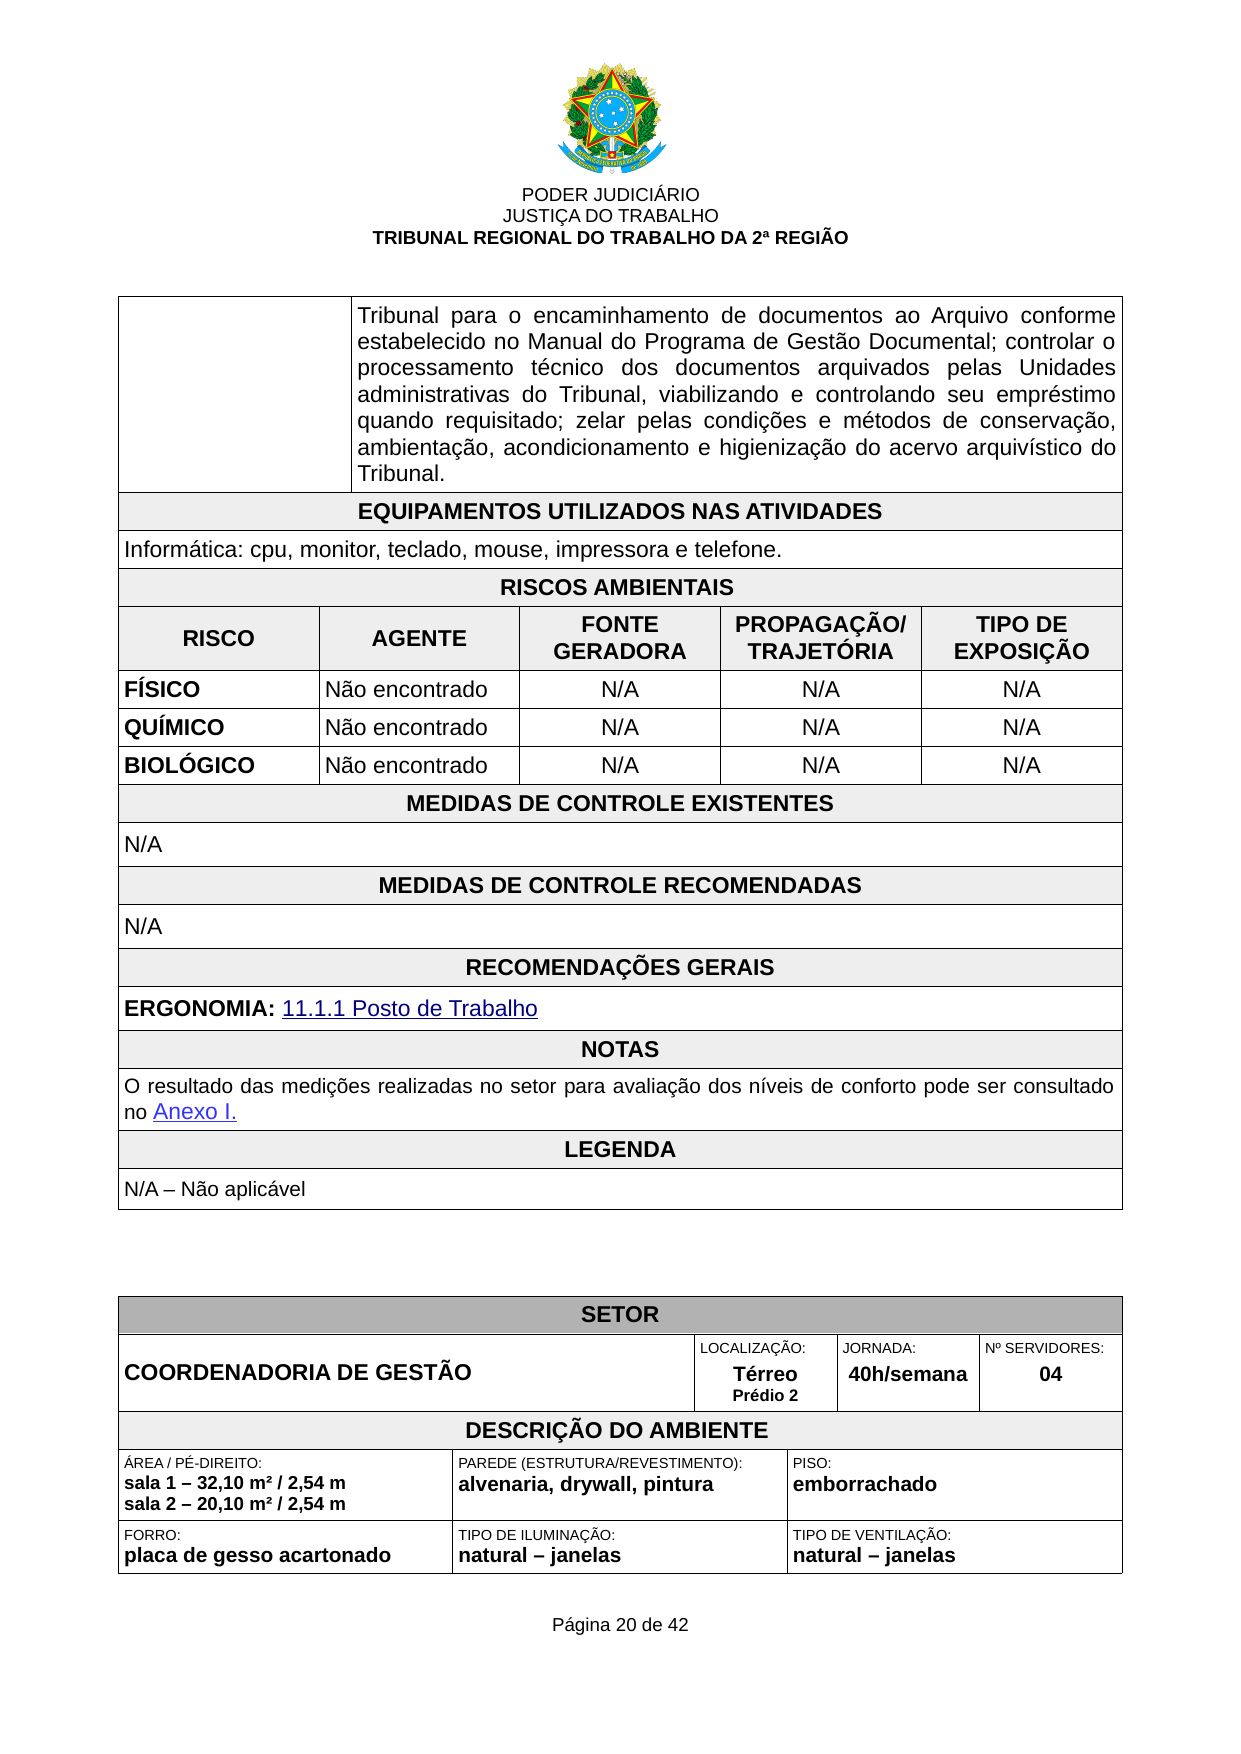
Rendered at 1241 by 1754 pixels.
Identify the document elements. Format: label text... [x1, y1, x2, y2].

table_cell N/A [520, 747, 720, 784]
table_cell PAREDE (ESTRUTURA/REVESTIMENTO): alvenaria, drywall, pintura [453, 1450, 787, 1520]
table_cell EQUIPAMENTOS UTILIZADOS NAS ATIVIDADES [119, 493, 1122, 530]
table_cell Não encontrado [320, 747, 519, 784]
table_cell N/A [119, 823, 1122, 866]
table_cell QUÍMICO [119, 709, 319, 746]
table_cell FONTE GERADORA [520, 607, 720, 670]
table_cell Não encontrado [320, 671, 519, 708]
table_cell BIOLÓGICO [119, 747, 319, 784]
table_cell COORDENADORIA DE GESTÃO [119, 1335, 694, 1411]
table_cell N/A [922, 671, 1122, 708]
table_cell N/A [721, 747, 921, 784]
table_cell N/A – Não aplicável [119, 1169, 1122, 1209]
table_cell RISCO [119, 607, 319, 670]
table_cell TIPO DE VENTILAÇÃO: natural – janelas [788, 1521, 1122, 1573]
table_cell FORRO: placa de gesso acartonado [119, 1521, 452, 1573]
table_cell TIPO DE ILUMINAÇÃO: natural – janelas [453, 1521, 787, 1573]
table_header SETOR [119, 1297, 1122, 1333]
table_cell PISO: emborrachado [788, 1450, 1122, 1520]
table_cell N/A [721, 671, 921, 708]
table_cell N/A [721, 709, 921, 746]
table_cell Nº SERVIDORES: 04 [980, 1335, 1122, 1411]
table_cell DESCRIÇÃO DO AMBIENTE [119, 1412, 1122, 1449]
table_cell Não encontrado [320, 709, 519, 746]
table_cell TIPO DE EXPOSIÇÃO [922, 607, 1122, 670]
table_cell AGENTE [320, 607, 519, 670]
table_cell N/A [922, 747, 1122, 784]
table_cell N/A [520, 671, 720, 708]
table_cell ÁREA / PÉ-DIREITO: sala 1 – 32,10 m² / 2,54 m sala 2 – 20,10 m² / 2,54 m [119, 1450, 452, 1520]
table_cell LEGENDA [119, 1131, 1122, 1168]
table_cell MEDIDAS DE CONTROLE RECOMENDADAS [119, 867, 1122, 904]
table_cell LOCALIZAÇÃO: Térreo Prédio 2 [695, 1335, 837, 1411]
table_cell Informática: cpu, monitor, teclado, mouse, impressora e telefone. [119, 531, 1122, 568]
table_cell JORNADA: 40h/semana [838, 1335, 979, 1411]
table_cell Tribunal para o encaminhamento de documentos ao Arquivo conforme estabelecido no Manual do Programa de Gestão Documental; controlar o processamento técnico dos documentos arquivados pelas Unidades administrativas do Tribunal, viabilizando e controlando seu empréstimo quando requisitado; zelar pelas condições e métodos de conservação, ambientação, acondicionamento e higienização do acervo arquivístico do Tribunal. [352, 297, 1122, 492]
table_cell N/A [119, 905, 1122, 948]
table_cell ERGONOMIA: 11.1.1 Posto de Trabalho [119, 987, 1122, 1030]
table_cell MEDIDAS DE CONTROLE EXISTENTES [119, 785, 1122, 822]
table_cell O resultado das medições realizadas no setor para avaliação dos níveis de conforto pode ser consultado no Anexo I. [119, 1069, 1122, 1130]
table_cell FÍSICO [119, 671, 319, 708]
table_cell [119, 297, 351, 492]
table_cell NOTAS [119, 1031, 1122, 1068]
table_cell RISCOS AMBIENTAIS [119, 569, 1122, 606]
table_cell N/A [520, 709, 720, 746]
table_cell RECOMENDAÇÕES GERAIS [119, 949, 1122, 986]
table_cell PROPAGAÇÃO/ TRAJETÓRIA [721, 607, 921, 670]
table_cell N/A [922, 709, 1122, 746]
